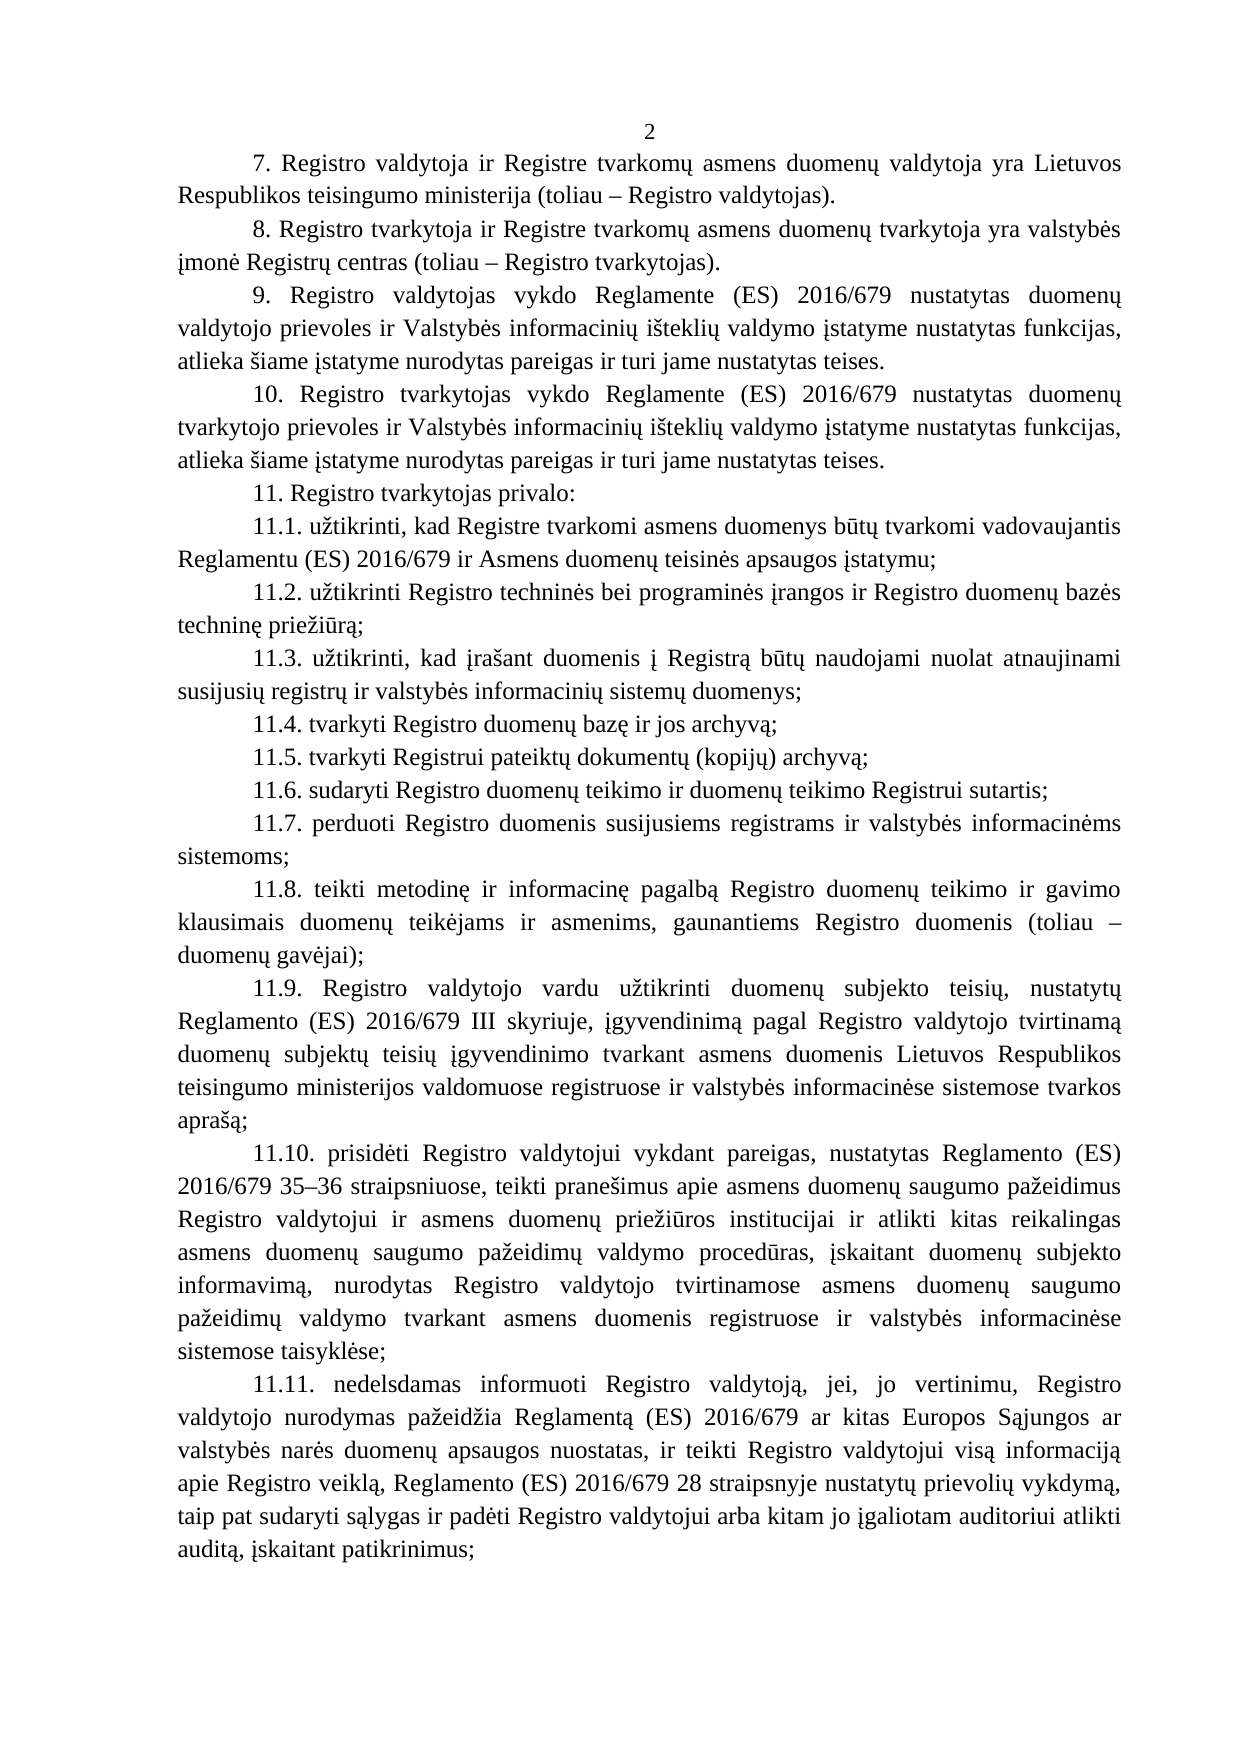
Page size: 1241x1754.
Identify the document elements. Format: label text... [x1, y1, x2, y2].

text 11.8. teikti metodinę ir informacinę pagalbą Registro duomenų teikimo ir gavimo klausimais duomenų teikėjams ir asmenims, gaunantiems Registro duomenis (toliau – duomenų gavėjai); [177, 874, 1122, 969]
text 11. Registro tvarkytojas privalo: [177, 478, 1122, 507]
text 11.6. sudaryti Registro duomenų teikimo ir duomenų teikimo Registrui sutartis; [177, 775, 1122, 804]
text 11.3. užtikrinti, kad įrašant duomenis į Registrą būtų naudojami nuolat atnaujinami susijusių registrų ir valstybės informacinių sistemų duomenys; [177, 643, 1122, 705]
text 8. Registro tvarkytoja ir Registre tvarkomų asmens duomenų tvarkytoja yra valstybės įmonė Registrų centras (toliau – Registro tvarkytojas). [177, 214, 1122, 275]
text 11.1. užtikrinti, kad Registre tvarkomi asmens duomenys būtų tvarkomi vadovaujantis Reglamentu (ES) 2016/679 ir Asmens duomenų teisinės apsaugos įstatymu; [177, 511, 1122, 573]
text 11.2. užtikrinti Registro techninės bei programinės įrangos ir Registro duomenų bazės techninę priežiūrą; [177, 577, 1122, 639]
text 11.11. nedelsdamas informuoti Registro valdytoją, jei, jo vertinimu, Registro valdytojo nurodymas pažeidžia Reglamentą (ES) 2016/679 ar kitas Europos Sąjungos ar valstybės narės duomenų apsaugos nuostatas, ir teikti Registro valdytojui visą informaciją apie Registro veiklą, Reglamento (ES) 2016/679 28 straipsnyje nustatytų prievolių vykdymą, taip pat sudaryti sąlygas ir padėti Registro valdytojui arba kitam jo įgaliotam auditoriui atlikti auditą, įskaitant patikrinimus; [177, 1369, 1122, 1563]
text 11.4. tvarkyti Registro duomenų bazę ir jos archyvą; [177, 709, 1122, 738]
text 10. Registro tvarkytojas vykdo Reglamente (ES) 2016/679 nustatytas duomenų tvarkytojo prievoles ir Valstybės informacinių išteklių valdymo įstatyme nustatytas funkcijas, atlieka šiame įstatyme nurodytas pareigas ir turi jame nustatytas teises. [177, 379, 1122, 473]
text 11.9. Registro valdytojo vardu užtikrinti duomenų subjekto teisių, nustatytų Reglamento (ES) 2016/679 III skyriuje, įgyvendinimą pagal Registro valdytojo tvirtinamą duomenų subjektų teisių įgyvendinimo tvarkant asmens duomenis Lietuvos Respublikos teisingumo ministerijos valdomuose registruose ir valstybės informacinėse sistemose tvarkos aprašą; [177, 973, 1122, 1134]
text 11.10. prisidėti Registro valdytojui vykdant pareigas, nustatytas Reglamento (ES) 2016/679 35–36 straipsniuose, teikti pranešimus apie asmens duomenų saugumo pažeidimus Registro valdytojui ir asmens duomenų priežiūros institucijai ir atlikti kitas reikalingas asmens duomenų saugumo pažeidimų valdymo procedūras, įskaitant duomenų subjekto informavimą, nurodytas Registro valdytojo tvirtinamose asmens duomenų saugumo pažeidimų valdymo tvarkant asmens duomenis registruose ir valstybės informacinėse sistemose taisyklėse; [177, 1138, 1122, 1365]
text 11.5. tvarkyti Registrui pateiktų dokumentų (kopijų) archyvą; [177, 742, 1122, 771]
text 9. Registro valdytojas vykdo Reglamente (ES) 2016/679 nustatytas duomenų valdytojo prievoles ir Valstybės informacinių išteklių valdymo įstatyme nustatytas funkcijas, atlieka šiame įstatyme nurodytas pareigas ir turi jame nustatytas teises. [177, 280, 1122, 374]
text 11.7. perduoti Registro duomenis susijusiems registrams ir valstybės informacinėms sistemoms; [177, 808, 1122, 870]
text 7. Registro valdytoja ir Registre tvarkomų asmens duomenų valdytoja yra Lietuvos Respublikos teisingumo ministerija (toliau – Registro valdytojas). [177, 148, 1122, 209]
